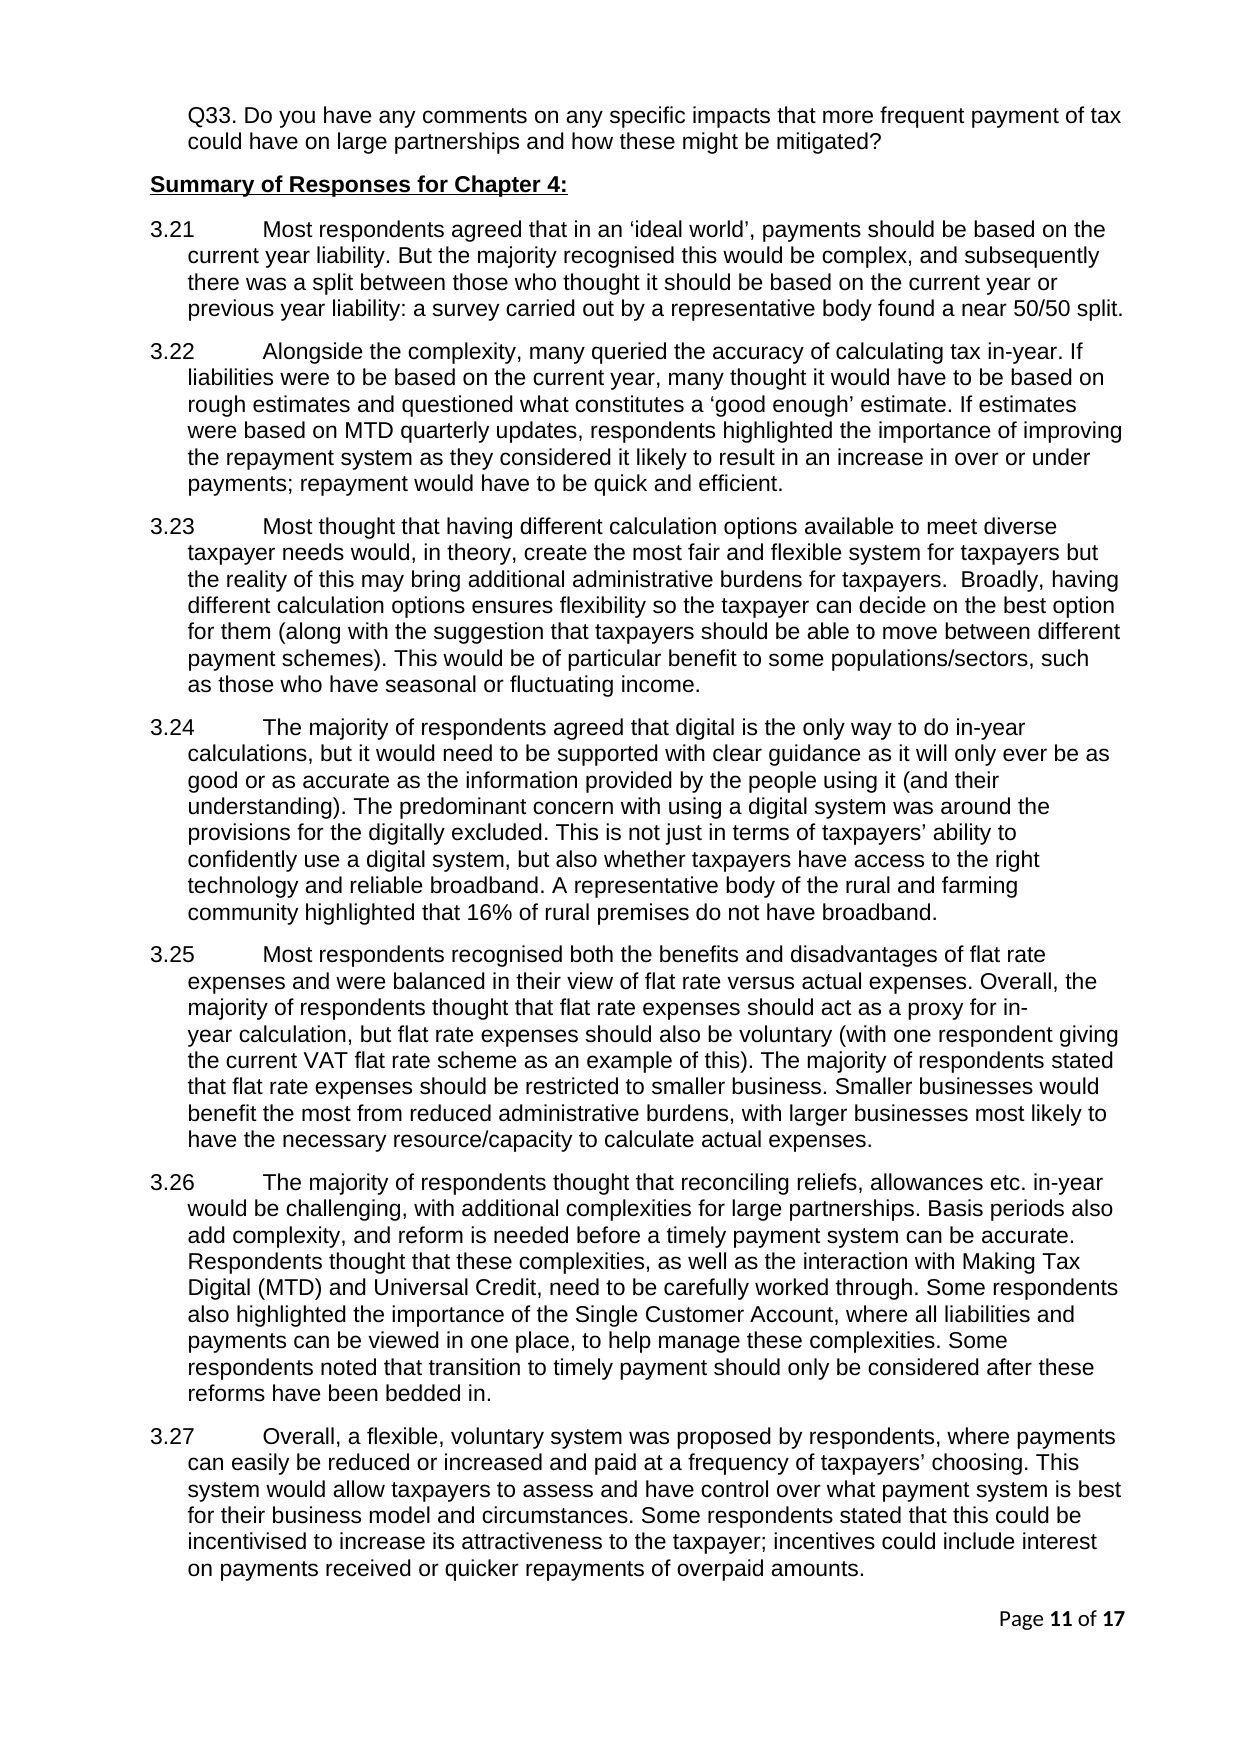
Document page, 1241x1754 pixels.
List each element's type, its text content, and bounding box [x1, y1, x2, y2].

text Summary of Responses for Chapter 4: [150, 171, 1125, 197]
list The majority of respondents agreed that digital is the only way to do in-year calculations, but it would need to be supported with clear guidance as it will only ever be as good or as accurate as the information provided by the people using it (and their understanding). The predominant concern with using a digital system was around the provisions for the digitally excluded. This is not just in terms of taxpayers’ ability to confidently use a digital system, but also whether taxpayers have access to the right technology and reliable broadband. A representative body of the rural and farming community highlighted that 16% of rural premises do not have broadband. [150, 714, 1125, 925]
list Most respondents recognised both the benefits and disadvantages of flat rate expenses and were balanced in their view of flat rate versus actual expenses. Overall, the majority of respondents thought that flat rate expenses should act as a proxy for in-year calculation, but flat rate expenses should also be voluntary (with one respondent giving the current VAT flat rate scheme as an example of this). The majority of respondents stated that flat rate expenses should be restricted to smaller business. Smaller businesses would benefit the most from reduced administrative burdens, with larger businesses most likely to have the necessary resource/capacity to calculate actual expenses. [150, 941, 1125, 1152]
list Alongside the complexity, many queried the accuracy of calculating tax in-year. If liabilities were to be based on the current year, many thought it would have to be based on rough estimates and questioned what constitutes a ‘good enough’ estimate. If estimates were based on MTD quarterly updates, respondents highlighted the importance of improving the repayment system as they considered it likely to result in an increase in over or under payments; repayment would have to be quick and efficient. [150, 338, 1125, 496]
list Most respondents agreed that in an ‘ideal world’, payments should be based on the current year liability. But the majority recognised this would be complex, and subsequently there was a split between those who thought it should be based on the current year or previous year liability: a survey carried out by a representative body found a near 50/50 split. [150, 216, 1125, 321]
list Overall, a flexible, voluntary system was proposed by respondents, where payments can easily be reduced or increased and paid at a frequency of taxpayers’ choosing. This system would allow taxpayers to assess and have control over what payment system is best for their business model and circumstances. Some respondents stated that this could be incentivised to increase its attractiveness to the taxpayer; incentives could include interest on payments received or quicker repayments of overpaid amounts. [150, 1423, 1125, 1581]
list Q33. Do you have any comments on any specific impacts that more frequent payment of tax could have on large partnerships and how these might be mitigated? [187, 102, 1125, 154]
list Most thought that having different calculation options available to meet diverse taxpayer needs would, in theory, create the most fair and flexible system for taxpayers but the reality of this may bring additional administrative burdens for taxpayers. Broadly, having different calculation options ensures flexibility so the taxpayer can decide on the best option for them (along with the suggestion that taxpayers should be able to move between different payment schemes). This would be of particular benefit to some populations/sectors, such as those who have seasonal or fluctuating income. [150, 513, 1125, 697]
list The majority of respondents thought that reconciling reliefs, allowances etc. in-year would be challenging, with additional complexities for large partnerships. Basis periods also add complexity, and reform is needed before a timely payment system can be accurate. Respondents thought that these complexities, as well as the interaction with Making Tax Digital (MTD) and Universal Credit, need to be carefully worked through. Some respondents also highlighted the importance of the Single Customer Account, where all liabilities and payments can be viewed in one place, to help manage these complexities. Some respondents noted that transition to timely payment should only be considered after these reforms have been bedded in. [150, 1169, 1125, 1406]
